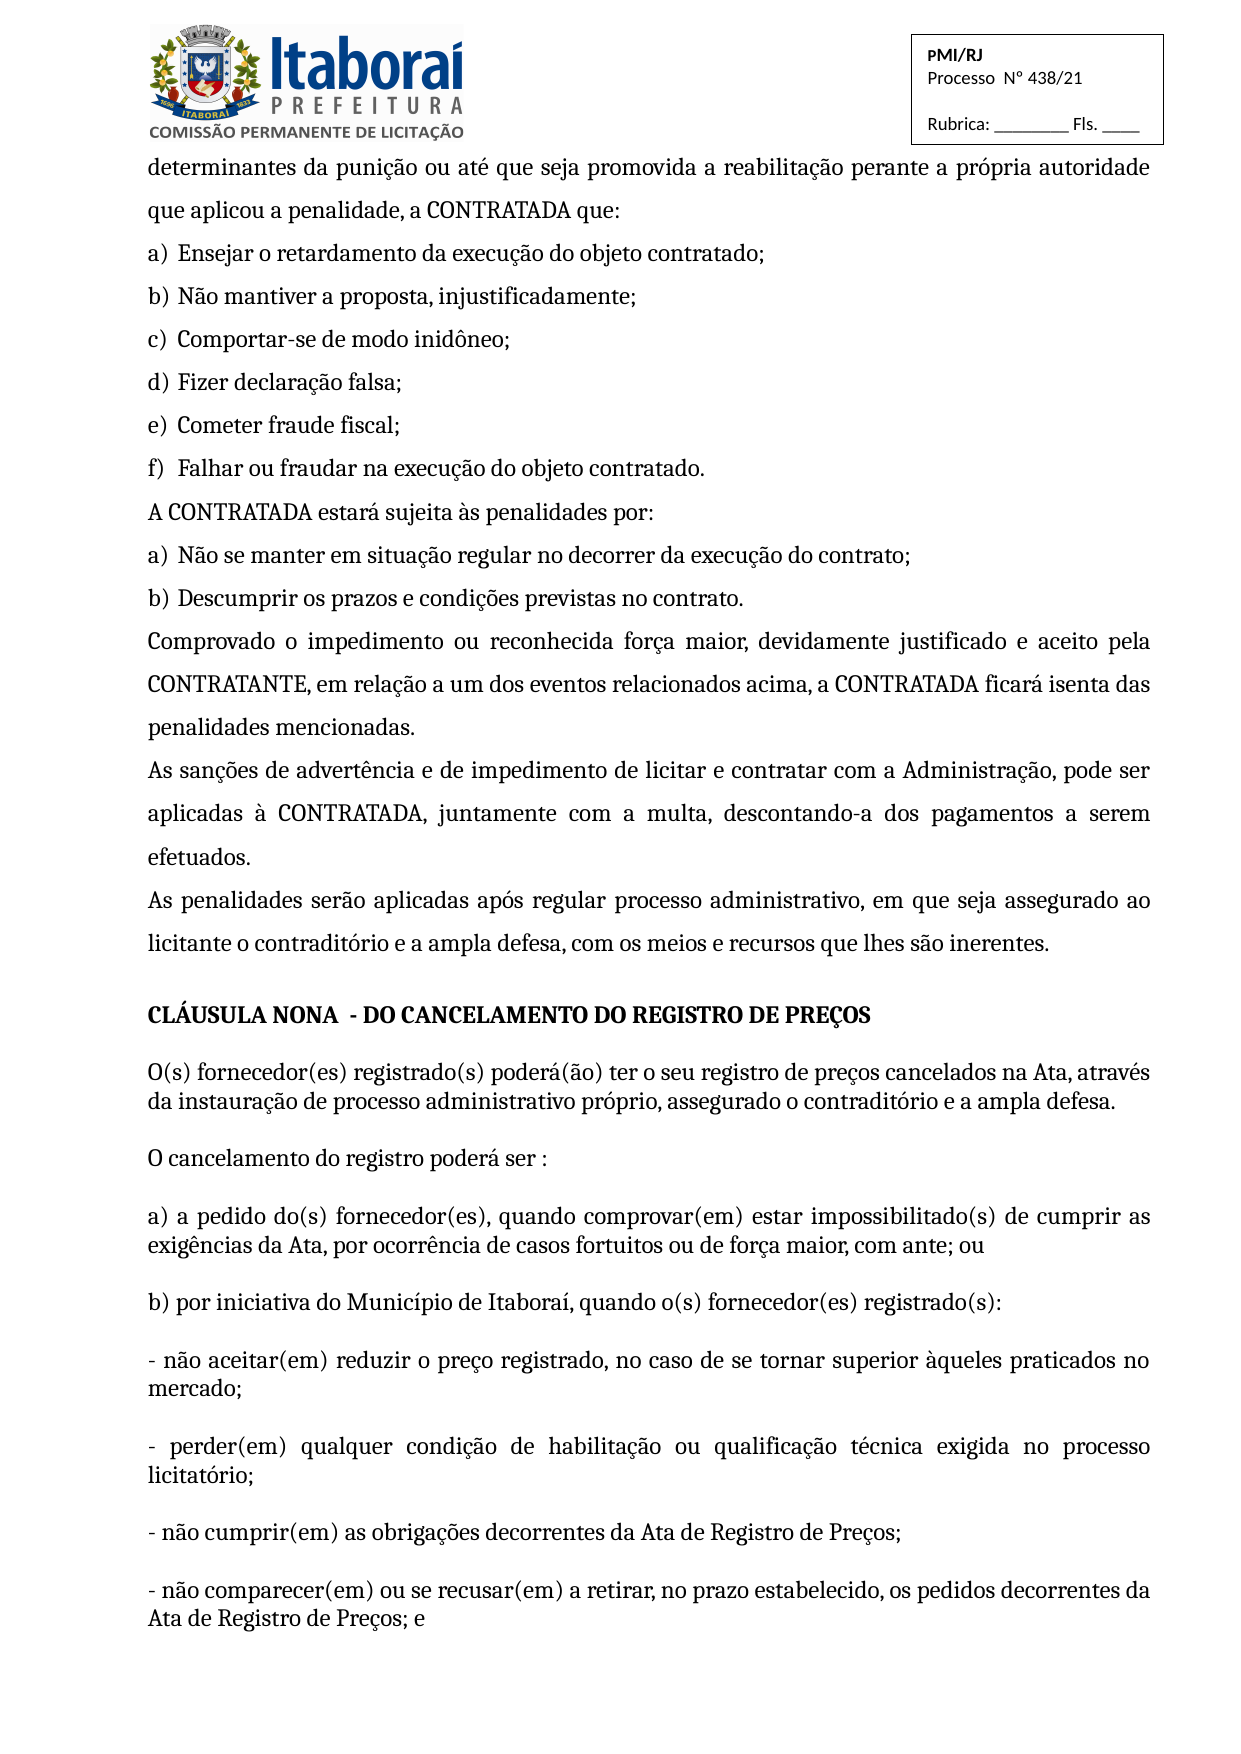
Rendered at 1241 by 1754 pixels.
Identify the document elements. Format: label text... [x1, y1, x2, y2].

text a) Não se manter em situação regular no decorrer da execução do contrato; [148, 541, 1152, 569]
text CLÁUSULA NONA - DO CANCELAMENTO DO REGISTRO DE PREÇOS [148, 1001, 1152, 1029]
text b) Não mantiver a proposta, injustificadamente; [148, 282, 1152, 311]
text determinantes da punição ou até que seja promovida a reabilitação perante a própria autoridade que aplicou a penalidade, a CONTRATADA que: [148, 152, 1152, 224]
text - perder(em) qualquer condição de habilitação ou qualificação técnica exigida no processo licitatório; [148, 1432, 1152, 1489]
text As sanções de advertência e de impedimento de licitar e contratar com a Administração, pode ser aplicadas à CONTRATADA, juntamente com a multa, descontando-a dos pagamentos a serem efetuados. [148, 756, 1152, 871]
picture [149, 24, 464, 142]
text f) Falhar ou fraudar na execução do objeto contratado. [148, 454, 1152, 483]
text a) Ensejar o retardamento da execução do objeto contratado; [148, 239, 1152, 267]
text Comprovado o impedimento ou reconhecida força maior, devidamente justificado e aceito pela CONTRATANTE, em relação a um dos eventos relacionados acima, a CONTRATADA ficará isenta das penalidades mencionadas. [148, 627, 1152, 742]
text O cancelamento do registro poderá ser : [148, 1144, 1152, 1173]
text d) Fizer declaração falsa; [148, 368, 1152, 397]
text - não comparecer(em) ou se recusar(em) a retirar, no prazo estabelecido, os pedidos decorrentes da Ata de Registro de Preços; e [148, 1576, 1152, 1633]
text As penalidades serão aplicadas após regular processo administrativo, em que seja assegurado ao licitante o contraditório e a ampla defesa, com os meios e recursos que lhes são inerentes. [148, 886, 1152, 957]
text - não cumprir(em) as obrigações decorrentes da Ata de Registro de Preços; [148, 1518, 1152, 1547]
text O(s) fornecedor(es) registrado(s) poderá(ão) ter o seu registro de preços cancelados na Ata, através da instauração de processo administrativo próprio, assegurado o contraditório e a ampla defesa. [148, 1058, 1152, 1116]
text b) Descumprir os prazos e condições previstas no contrato. [148, 584, 1152, 612]
text b) por iniciativa do Município de Itaboraí, quando o(s) fornecedor(es) registrado(s): [148, 1288, 1152, 1317]
text e) Cometer fraude fiscal; [148, 411, 1152, 440]
text A CONTRATADA estará sujeita às penalidades por: [148, 497, 1152, 526]
text a) a pedido do(s) fornecedor(es), quando comprovar(em) estar impossibilitado(s) de cumprir as exigências da Ata, por ocorrência de casos fortuitos ou de força maior, com ante; ou [148, 1202, 1152, 1259]
text c) Comportar-se de modo inidôneo; [148, 325, 1152, 354]
text - não aceitar(em) reduzir o preço registrado, no caso de se tornar superior àqueles praticados no mercado; [148, 1346, 1152, 1403]
